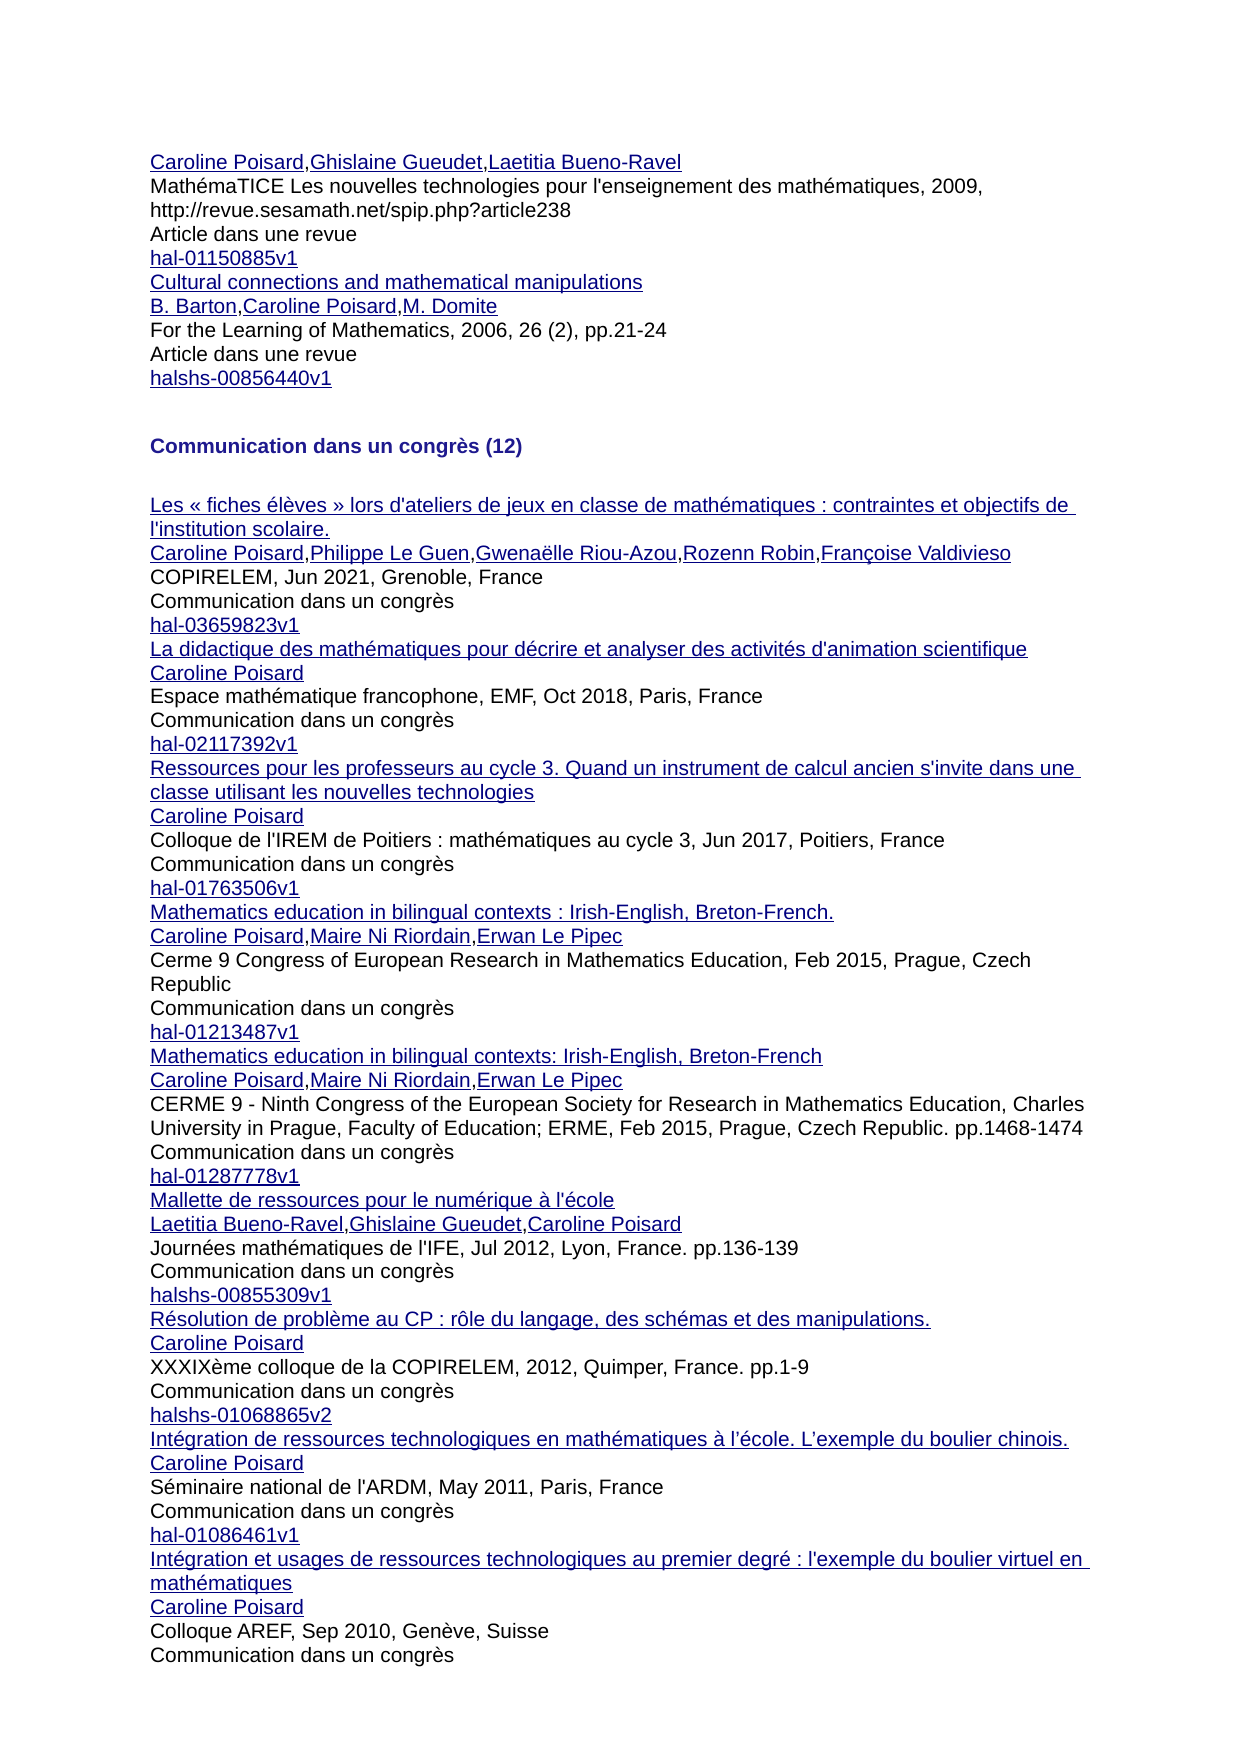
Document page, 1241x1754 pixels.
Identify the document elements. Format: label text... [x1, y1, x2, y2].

table_cell Caroline Poisard,Ghislaine Gueudet,Laetitia Bueno-Ravel MathémaTICE Les nouvelles technologies pour l'enseignement des mathématiques, 2009, http://revue.sesamath.net/spip.php?article238 Article dans une revue hal-01150885v1 [150, 150, 1090, 270]
table_cell Cultural connections and mathematical manipulations B. Barton,Caroline Poisard,M. Domite For the Learning of Mathematics, 2006, 26 (2), pp.21-24 Article dans une revue halshs-00856440v1 [150, 270, 1090, 389]
table_cell Mathematics education in bilingual contexts : Irish-English, Breton-French. Caroline Poisard,Maire Ni Riordain,Erwan Le Pipec Cerme 9 Congress of European Research in Mathematics Education, Feb 2015, Prague, Czech Republic Communication dans un congrès hal-01213487v1 [150, 900, 1090, 1044]
table_header Les « fiches élèves » lors d'ateliers de jeux en classe de mathématiques : contraintes et objectifs de l'institution scolaire. Caroline Poisard,Philippe Le Guen,Gwenaëlle Riou-Azou,Rozenn Robin,Françoise Valdivieso COPIRELEM, Jun 2021, Grenoble, France Communication dans un congrès hal-03659823v1 [150, 493, 1090, 636]
table_cell Intégration et usages de ressources technologiques au premier degré : l'exemple du boulier virtuel en [150, 1547, 1090, 1568]
table_cell Résolution de problème au CP : rôle du langage, des schémas et des manipulations. Caroline Poisard XXXIXème colloque de la COPIRELEM, 2012, Quimper, France. pp.1-9 Communication dans un congrès halshs-01068865v2 [150, 1307, 1090, 1427]
table_cell mathématiques Caroline Poisard Colloque AREF, Sep 2010, Genève, Suisse Communication dans un congrès [150, 1569, 1090, 1667]
table_cell Mathematics education in bilingual contexts: Irish-English, Breton-French Caroline Poisard,Maire Ni Riordain,Erwan Le Pipec CERME 9 - Ninth Congress of the European Society for Research in Mathematics Education, Charles University in Prague, Faculty of Education; ERME, Feb 2015, Prague, Czech Republic. pp.1468-1474 Communication dans un congrès hal-01287778v1 [150, 1044, 1090, 1187]
table_cell Mallette de ressources pour le numérique à l'école Laetitia Bueno-Ravel,Ghislaine Gueudet,Caroline Poisard Journées mathématiques de l'IFE, Jul 2012, Lyon, France. pp.136-139 Communication dans un congrès halshs-00855309v1 [150, 1188, 1090, 1307]
subtitle Communication dans un congrès (12) [150, 434, 1090, 458]
table_cell La didactique des mathématiques pour décrire et analyser des activités d'animation scientifique Caroline Poisard Espace mathématique francophone, EMF, Oct 2018, Paris, France Communication dans un congrès hal-02117392v1 [150, 636, 1090, 756]
table_cell Ressources pour les professeurs au cycle 3. Quand un instrument de calcul ancien s'invite dans une classe utilisant les nouvelles technologies Caroline Poisard Colloque de l'IREM de Poitiers : mathématiques au cycle 3, Jun 2017, Poitiers, France Communication dans un congrès hal-01763506v1 [150, 756, 1090, 900]
table_cell Intégration de ressources technologiques en mathématiques à l’école. L’exemple du boulier chinois. Caroline Poisard Séminaire national de l'ARDM, May 2011, Paris, France Communication dans un congrès hal-01086461v1 [150, 1427, 1090, 1547]
